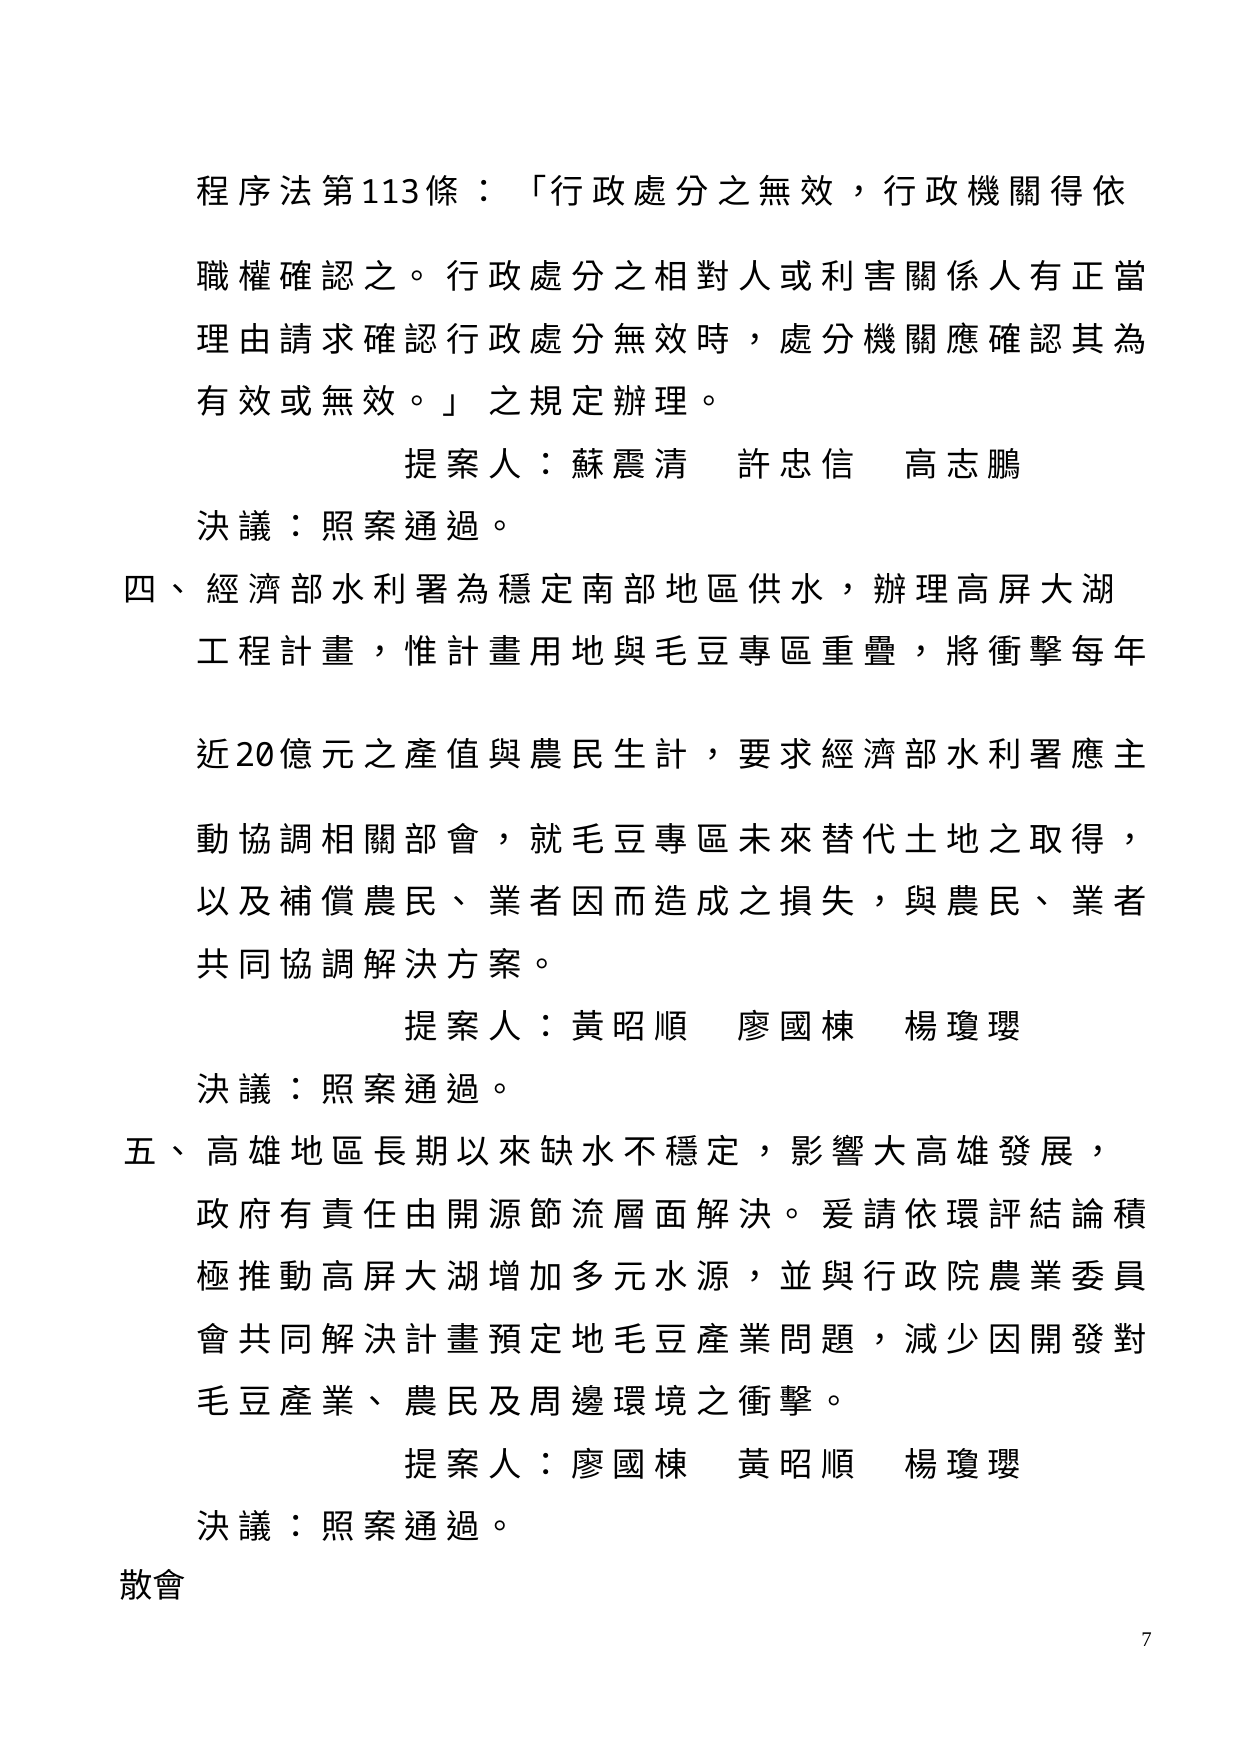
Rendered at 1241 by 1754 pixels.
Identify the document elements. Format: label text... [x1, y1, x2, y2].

text 四、經濟部水利署為穩定南部地區供水，辦理高屏大湖工程計畫，惟計畫用地與毛豆專區重疊，將衝擊每年近20億元之產值與農民生計，要求經濟部水利署應主動協調相關部會，就毛豆專區未來替代土地之取得，以及補償農民、業者因而造成之損失，與農民、業者共同協調解決方案。 [119, 545, 1150, 983]
text 提案人：蘇震清 許忠信 高志鵬 [396, 420, 1081, 483]
text 散會 [16, 1560, 1150, 1606]
text 決議：照案通過。 [119, 1483, 1150, 1545]
text 三、關於公司登記事項行政處分，主管機關應依法行政，對於所作成之行政處分，縱然已被行政法院以適用法條錯誤為由，加以撤銷之案件，仍應遵守行政程序法之規定，另為「行政處分無效」之確認：行政處分符合行政程序法第111條各款規定之無效情形者，如1.犯罪情形已被三審定讞，或二審定讞又被再審駁回者，合於第111條第4款「所要求或許可之行為構成犯罪者」之規定者。2.違反經濟部93年5月7日經商字第09302073130號函：「按股份有限公司董事會係採合議制，且依最高法院65年台上字第1374號判例之意旨，會議決議應有二人以上當事人基於平行與協商之意思表示相互合致成立之法律行為之基本形式要件。是以董事會如僅由董事一人親自出席，即使有其他董事委託代理出席，因實質上無從進行討論，未具會議之基本形式要件，與上開判例之要旨有違，係屬無效。」同時也合於第111條第7款「其他具有重大明顯之瑕疵」之規定者。3.送審文件被確定為虛偽不實，符合第111條第7款「其他具有重大明顯之瑕疵」之規定者，主管機關經濟部商業司均應確認為無效，並應依行政程序法第113條：「行政處分之無效，行政機關得依職權確認之。行政處分之相對人或利害關係人有正當理由請求確認行政處分無效時，處分機關應確認其為有效或無效。」之規定辦理。 [119, 108, 1150, 420]
text 決議：照案通過。 [119, 483, 1150, 545]
text 提案人：廖國棟 黃昭順 楊瓊瓔 [396, 1420, 1081, 1483]
text 決議：照案通過。 [119, 1045, 1150, 1108]
text 五、高雄地區長期以來缺水不穩定，影響大高雄發展，政府有責任由開源節流層面解決。爰請依環評結論積極推動高屏大湖增加多元水源，並與行政院農業委員會共同解決計畫預定地毛豆產業問題，減少因開發對毛豆產業、農民及周邊環境之衝擊。 [119, 1108, 1150, 1420]
text 提案人：黃昭順 廖國棟 楊瓊瓔 [396, 983, 1081, 1045]
